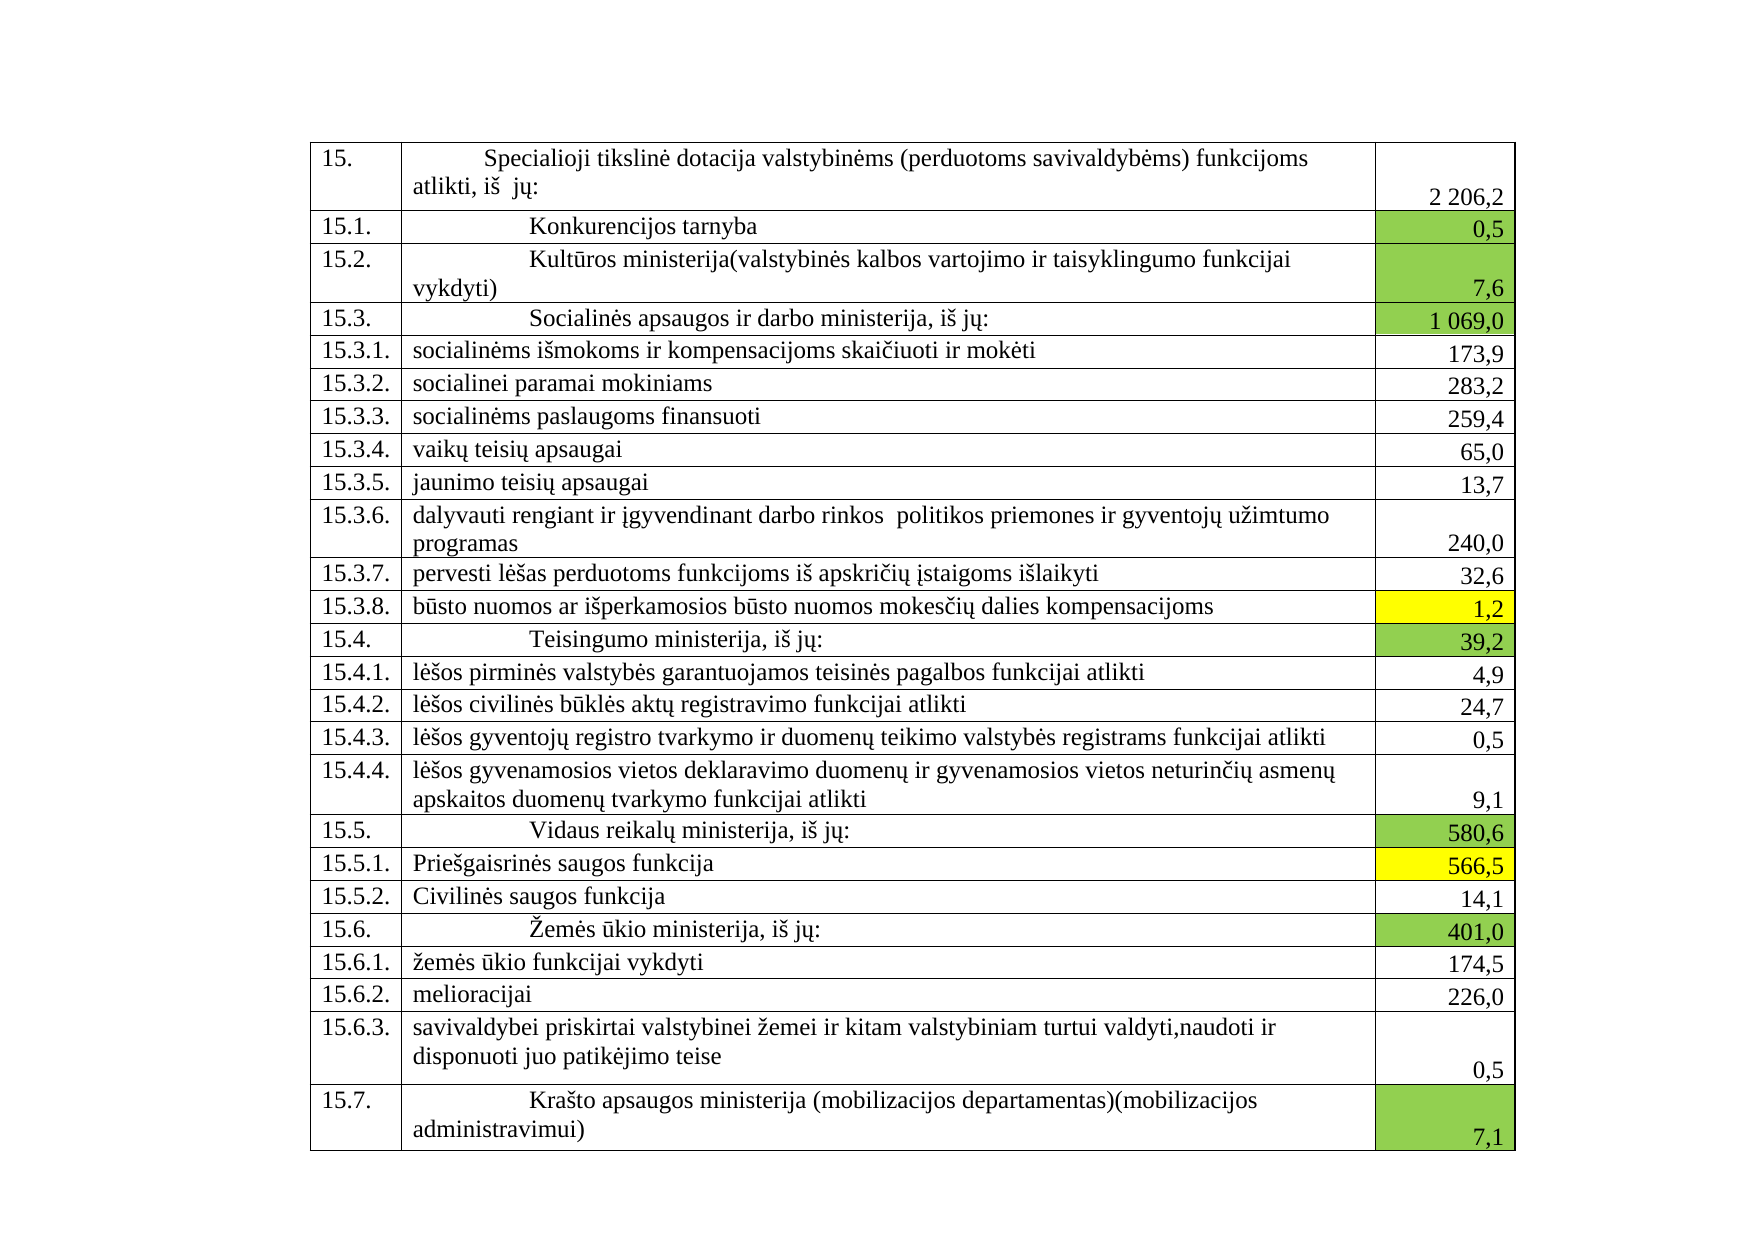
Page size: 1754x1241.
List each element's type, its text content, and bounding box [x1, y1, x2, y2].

table_cell 0,5 [1376, 1012, 1514, 1084]
table_cell 32,6 [1376, 558, 1514, 590]
table_cell Teisingumo ministerija, iš jų: [402, 624, 1375, 656]
table_cell 15.3.8. [311, 591, 401, 623]
table_cell žemės ūkio funkcijai vykdyti [402, 947, 1375, 978]
table_cell 240,0 [1376, 500, 1514, 557]
table_cell pervesti lėšas perduotoms funkcijoms iš apskričių įstaigoms išlaikyti [402, 558, 1375, 590]
table_cell 15.4.1. [311, 657, 401, 688]
table_cell lėšos gyvenamosios vietos deklaravimo duomenų ir gyvenamosios vietos neturinčių asmenų apskaitos duomenų tvarkymo funkcijai atlikti [402, 755, 1375, 814]
table_cell 15.4. [311, 624, 401, 656]
table_cell 15.4.3. [311, 722, 401, 754]
table_cell Vidaus reikalų ministerija, iš jų: [402, 815, 1375, 847]
table_cell 0,5 [1376, 211, 1514, 243]
table_cell 226,0 [1376, 979, 1514, 1011]
table_cell melioracijai [402, 979, 1375, 1011]
table_cell 15.6.2. [311, 979, 401, 1011]
table_cell 15.1. [311, 211, 401, 243]
table_cell Kultūros ministerija(valstybinės kalbos vartojimo ir taisyklingumo funkcijai vykdyti) [402, 244, 1375, 302]
table_cell lėšos pirminės valstybės garantuojamos teisinės pagalbos funkcijai atlikti [402, 657, 1375, 688]
table_cell 24,7 [1376, 690, 1514, 721]
table_cell Krašto apsaugos ministerija (mobilizacijos departamentas)(mobilizacijos administravimui) [402, 1085, 1375, 1150]
table_cell Konkurencijos tarnyba [402, 211, 1375, 243]
table_cell socialinėms išmokoms ir kompensacijoms skaičiuoti ir mokėti [402, 336, 1375, 367]
table_cell 401,0 [1376, 914, 1514, 946]
table_cell 15.5. [311, 815, 401, 847]
table_cell 173,9 [1376, 336, 1514, 367]
table_cell 15.5.1. [311, 848, 401, 880]
table_cell 15.4.4. [311, 755, 401, 814]
table_cell 174,5 [1376, 947, 1514, 978]
table_cell būsto nuomos ar išperkamosios būsto nuomos mokesčių dalies kompensacijoms [402, 591, 1375, 623]
table_cell dalyvauti rengiant ir įgyvendinant darbo rinkos politikos priemones ir gyventojų užimtumo programas [402, 500, 1375, 557]
table_cell Specialioji tikslinė dotacija valstybinėms (perduotoms savivaldybėms) funkcijoms atlikti, iš jų: [402, 143, 1375, 210]
table_cell 9,1 [1376, 755, 1514, 814]
table_cell 259,4 [1376, 401, 1514, 433]
table_cell lėšos civilinės būklės aktų registravimo funkcijai atlikti [402, 690, 1375, 721]
table_cell 7,6 [1376, 244, 1514, 302]
table_cell 15.6.1. [311, 947, 401, 978]
table_cell socialinei paramai mokiniams [402, 369, 1375, 400]
table_cell 15.3.3. [311, 401, 401, 433]
table_cell 15.3.7. [311, 558, 401, 590]
table_cell vaikų teisių apsaugai [402, 434, 1375, 466]
table_cell 15. [311, 143, 401, 210]
table_cell 15.6.3. [311, 1012, 401, 1084]
table_cell Socialinės apsaugos ir darbo ministerija, iš jų: [402, 303, 1375, 334]
table_cell 1 069,0 [1376, 303, 1514, 334]
table_cell 580,6 [1376, 815, 1514, 847]
table_cell Žemės ūkio ministerija, iš jų: [402, 914, 1375, 946]
table_cell 283,2 [1376, 369, 1514, 400]
table_cell socialinėms paslaugoms finansuoti [402, 401, 1375, 433]
table_cell 0,5 [1376, 722, 1514, 754]
table_cell jaunimo teisių apsaugai [402, 467, 1375, 499]
table_cell Civilinės saugos funkcija [402, 881, 1375, 913]
table_cell 15.3.4. [311, 434, 401, 466]
table_cell 15.3.5. [311, 467, 401, 499]
table_cell 1,2 [1376, 591, 1514, 623]
table_cell 65,0 [1376, 434, 1514, 466]
table_cell 15.7. [311, 1085, 401, 1150]
table_cell savivaldybei priskirtai valstybinei žemei ir kitam valstybiniam turtui valdyti,naudoti ir disponuoti juo patikėjimo teise [402, 1012, 1375, 1084]
table_cell Priešgaisrinės saugos funkcija [402, 848, 1375, 880]
table_cell 15.3. [311, 303, 401, 334]
table_cell 15.3.1. [311, 336, 401, 367]
table_cell 14,1 [1376, 881, 1514, 913]
table_cell 566,5 [1376, 848, 1514, 880]
table_cell 2 206,2 [1376, 143, 1514, 210]
table_cell 15.5.2. [311, 881, 401, 913]
table_cell 7,1 [1376, 1085, 1514, 1150]
table_cell 4,9 [1376, 657, 1514, 688]
table_cell 13,7 [1376, 467, 1514, 499]
table_cell 15.4.2. [311, 690, 401, 721]
table_cell 39,2 [1376, 624, 1514, 656]
table_cell 15.2. [311, 244, 401, 302]
table_cell 15.6. [311, 914, 401, 946]
table_cell 15.3.6. [311, 500, 401, 557]
table_cell lėšos gyventojų registro tvarkymo ir duomenų teikimo valstybės registrams funkcijai atlikti [402, 722, 1375, 754]
table_cell 15.3.2. [311, 369, 401, 400]
